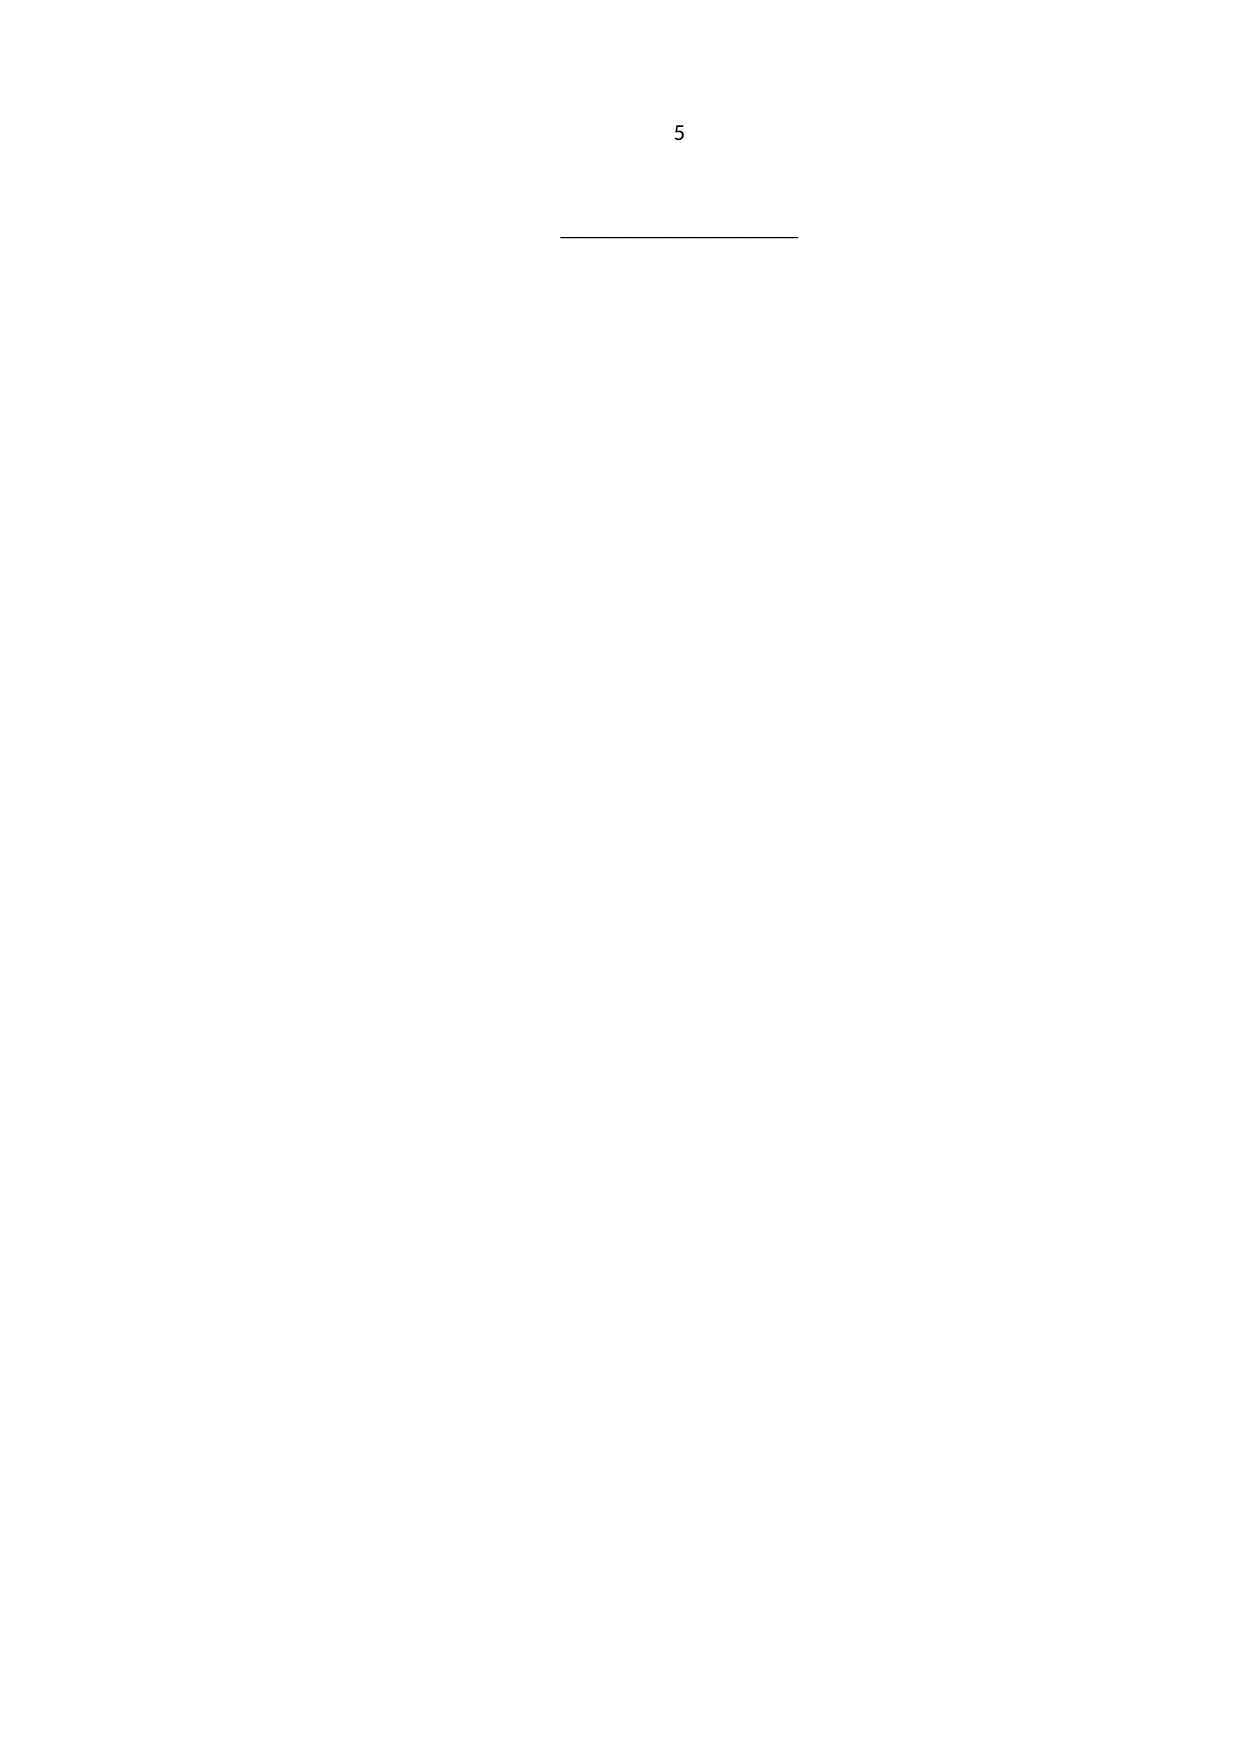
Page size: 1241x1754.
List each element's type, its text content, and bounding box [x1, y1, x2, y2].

text ___________________ [177, 212, 1181, 241]
